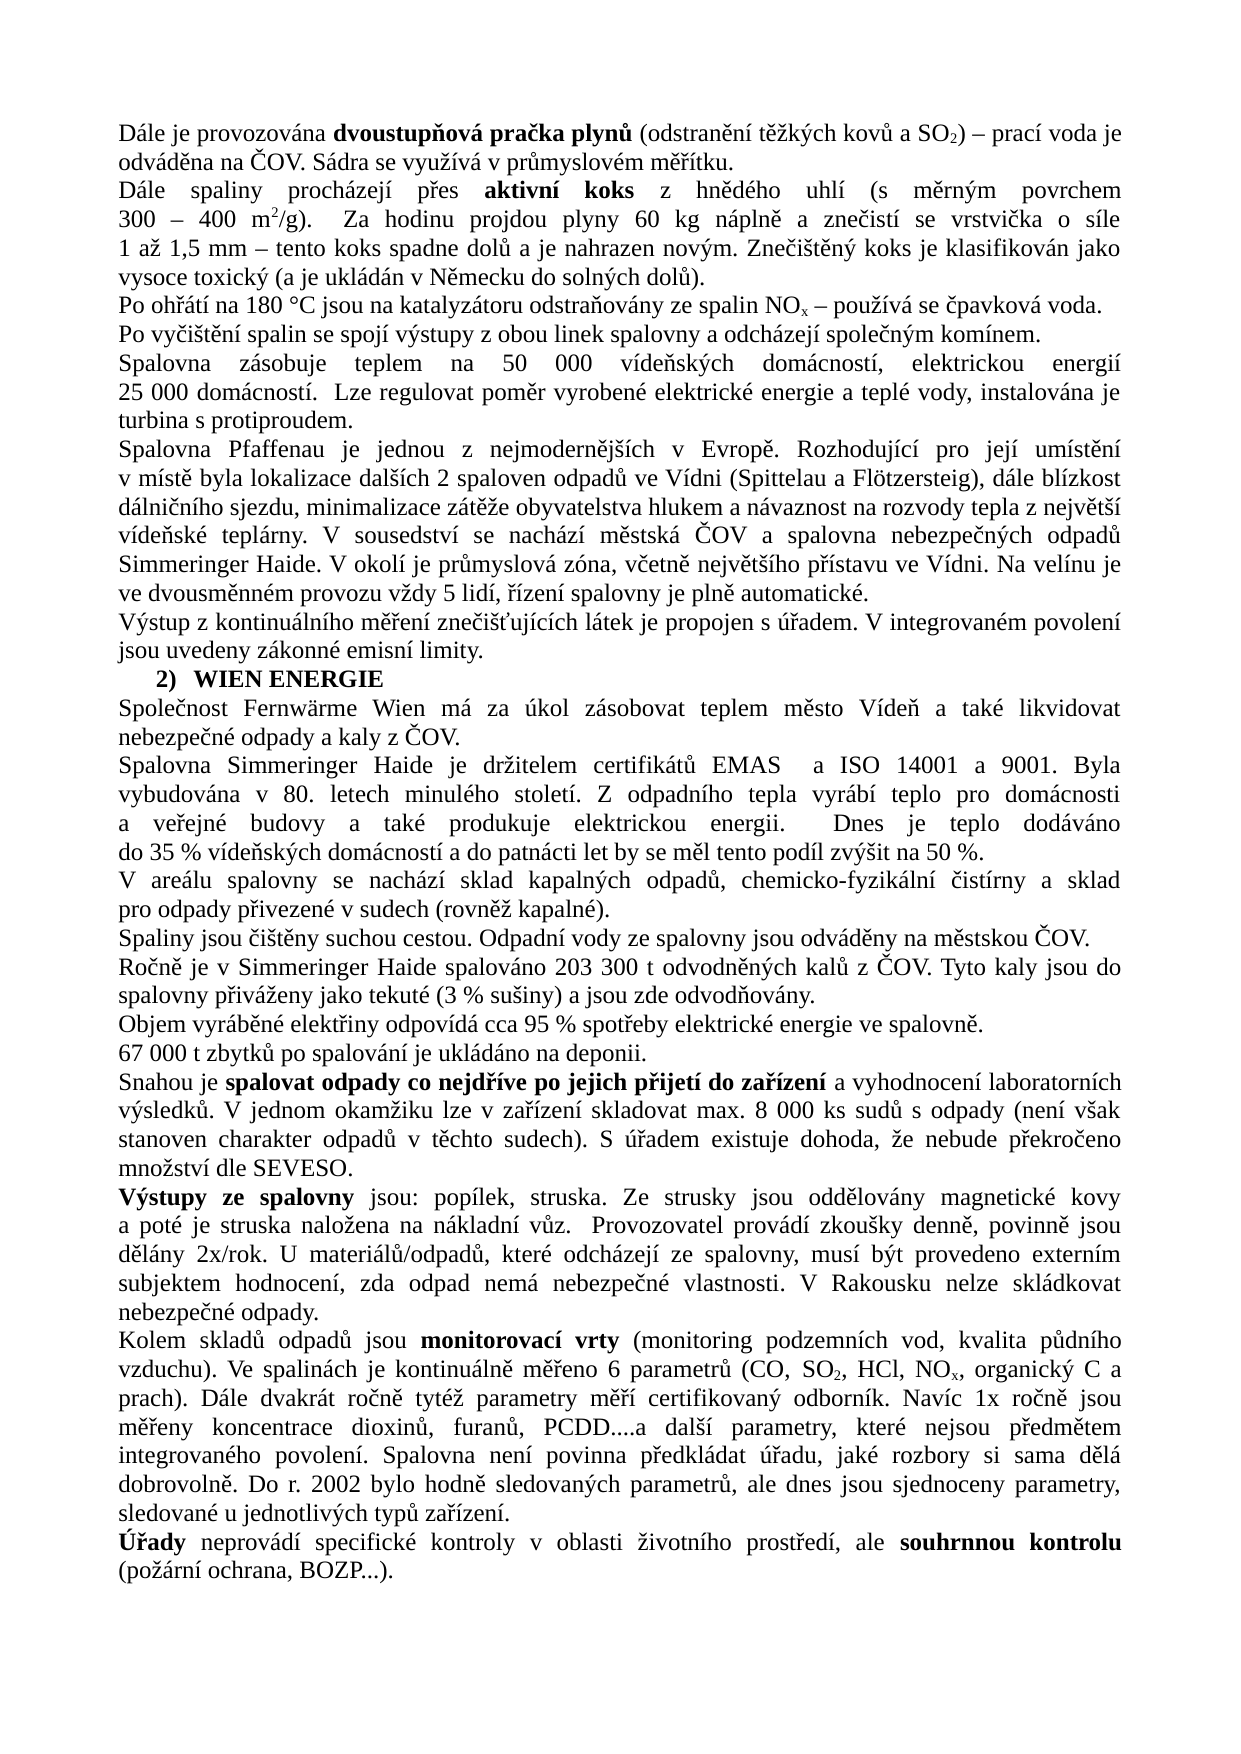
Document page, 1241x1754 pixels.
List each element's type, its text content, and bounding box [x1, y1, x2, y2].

text Po ohřátí na 180 °C jsou na katalyzátoru odstraňovány ze spalin NOx – používá se čpavková voda. [118, 291, 1122, 319]
text Spalovna zásobuje teplem na 50 000 vídeňských domácností, elektrickou energií 25 000 domácností. Lze regulovat poměr vyrobené elektrické energie a teplé vody, instalována je turbina s protiproudem. [118, 348, 1122, 434]
list Výstupy ze spalovny jsou: popílek, struska. Ze strusky jsou oddělovány magnetické kovy a poté je struska naložena na nákladní vůz. Provozovatel provádí zkoušky denně, povinně jsou dělány 2x/rok. U materiálů/odpadů, které odcházejí ze spalovny, musí být provedeno externím subjektem hodnocení, zda odpad nemá nebezpečné vlastnosti. V Rakousku nelze skládkovat nebezpečné odpady. [118, 1182, 1122, 1326]
text Po vyčištění spalin se spojí výstupy z obou linek spalovny a odcházejí společným komínem. [118, 319, 1122, 348]
list Ročně je v Simmeringer Haide spalováno 203 300 t odvodněných kalů z ČOV. Tyto kaly jsou do spalovny přiváženy jako tekuté (3 % sušiny) a jsou zde odvodňovány. [118, 952, 1122, 1009]
list Objem vyráběné elektřiny odpovídá cca 95 % spotřeby elektrické energie ve spalovně. [118, 1009, 1122, 1038]
text Dále je provozována dvoustupňová pračka plynů (odstranění těžkých kovů a SO2) – prací voda je odváděna na ČOV. Sádra se využívá v průmyslovém měřítku. [118, 118, 1122, 176]
list Kolem skladů odpadů jsou monitorovací vrty (monitoring podzemních vod, kvalita půdního vzduchu). Ve spalinách je kontinuálně měřeno 6 parametrů (CO, SO2, HCl, NOx, organický C a prach). Dále dvakrát ročně tytéž parametry měří certifikovaný odborník. Navíc 1x ročně jsou měřeny koncentrace dioxinů, furanů, PCDD....a další parametry, které nejsou předmětem integrovaného povolení. Spalovna není povinna předkládat úřadu, jaké rozbory si sama dělá dobrovolně. Do r. 2002 bylo hodně sledovaných parametrů, ale dnes jsou sjednoceny parametry, sledované u jednotlivých typů zařízení. [118, 1326, 1122, 1527]
text Spalovna Pfaffenau je jednou z nejmodernějších v Evropě. Rozhodující pro její umístění v místě byla lokalizace dalších 2 spaloven odpadů ve Vídni (Spittelau a Flötzersteig), dále blízkost dálničního sjezdu, minimalizace zátěže obyvatelstva hlukem a návaznost na rozvody tepla z největší vídeňské teplárny. V sousedství se nachází městská ČOV a spalovna nebezpečných odpadů Simmeringer Haide. V okolí je průmyslová zóna, včetně největšího přístavu ve Vídni. Na velínu je ve dvousměnném provozu vždy 5 lidí, řízení spalovny je plně automatické. [118, 434, 1122, 607]
list Snahou je spalovat odpady co nejdříve po jejich přijetí do zařízení a vyhodnocení laboratorních výsledků. V jednom okamžiku lze v zařízení skladovat max. 8 000 ks sudů s odpady (není však stanoven charakter odpadů v těchto sudech). S úřadem existuje dohoda, že nebude překročeno množství dle SEVESO. [118, 1067, 1122, 1182]
list V areálu spalovny se nachází sklad kapalných odpadů, chemicko-fyzikální čistírny a sklad pro odpady přivezené v sudech (rovněž kapalné). [118, 866, 1122, 923]
list WIEN ENERGIE [156, 664, 1122, 693]
text Dále spaliny procházejí přes aktivní koks z hnědého uhlí (s měrným povrchem 300 – 400 m2/g). Za hodinu projdou plyny 60 kg náplně a znečistí se vrstvička o síle 1 až 1,5 mm – tento koks spadne dolů a je nahrazen novým. Znečištěný koks je klasifikován jako vysoce toxický (a je ukládán v Německu do solných dolů). [118, 176, 1122, 291]
list Spalovna Simmeringer Haide je držitelem certifikátů EMAS a ISO 14001 a 9001. Byla vybudována v 80. letech minulého století. Z odpadního tepla vyrábí teplo pro domácnosti a veřejné budovy a také produkuje elektrickou energii. Dnes je teplo dodáváno do 35 % vídeňských domácností a do patnácti let by se měl tento podíl zvýšit na 50 %. [118, 751, 1122, 866]
list 67 000 t zbytků po spalování je ukládáno na deponii. [118, 1038, 1122, 1067]
text Výstup z kontinuálního měření znečišťujících látek je propojen s úřadem. V integrovaném povolení jsou uvedeny zákonné emisní limity. [118, 607, 1122, 664]
list Spaliny jsou čištěny suchou cestou. Odpadní vody ze spalovny jsou odváděny na městskou ČOV. [118, 923, 1122, 952]
list Úřady neprovádí specifické kontroly v oblasti životního prostředí, ale souhrnnou kontrolu (požární ochrana, BOZP...). [118, 1527, 1122, 1584]
list Společnost Fernwärme Wien má za úkol zásobovat teplem město Vídeň a také likvidovat nebezpečné odpady a kaly z ČOV. [118, 693, 1122, 751]
